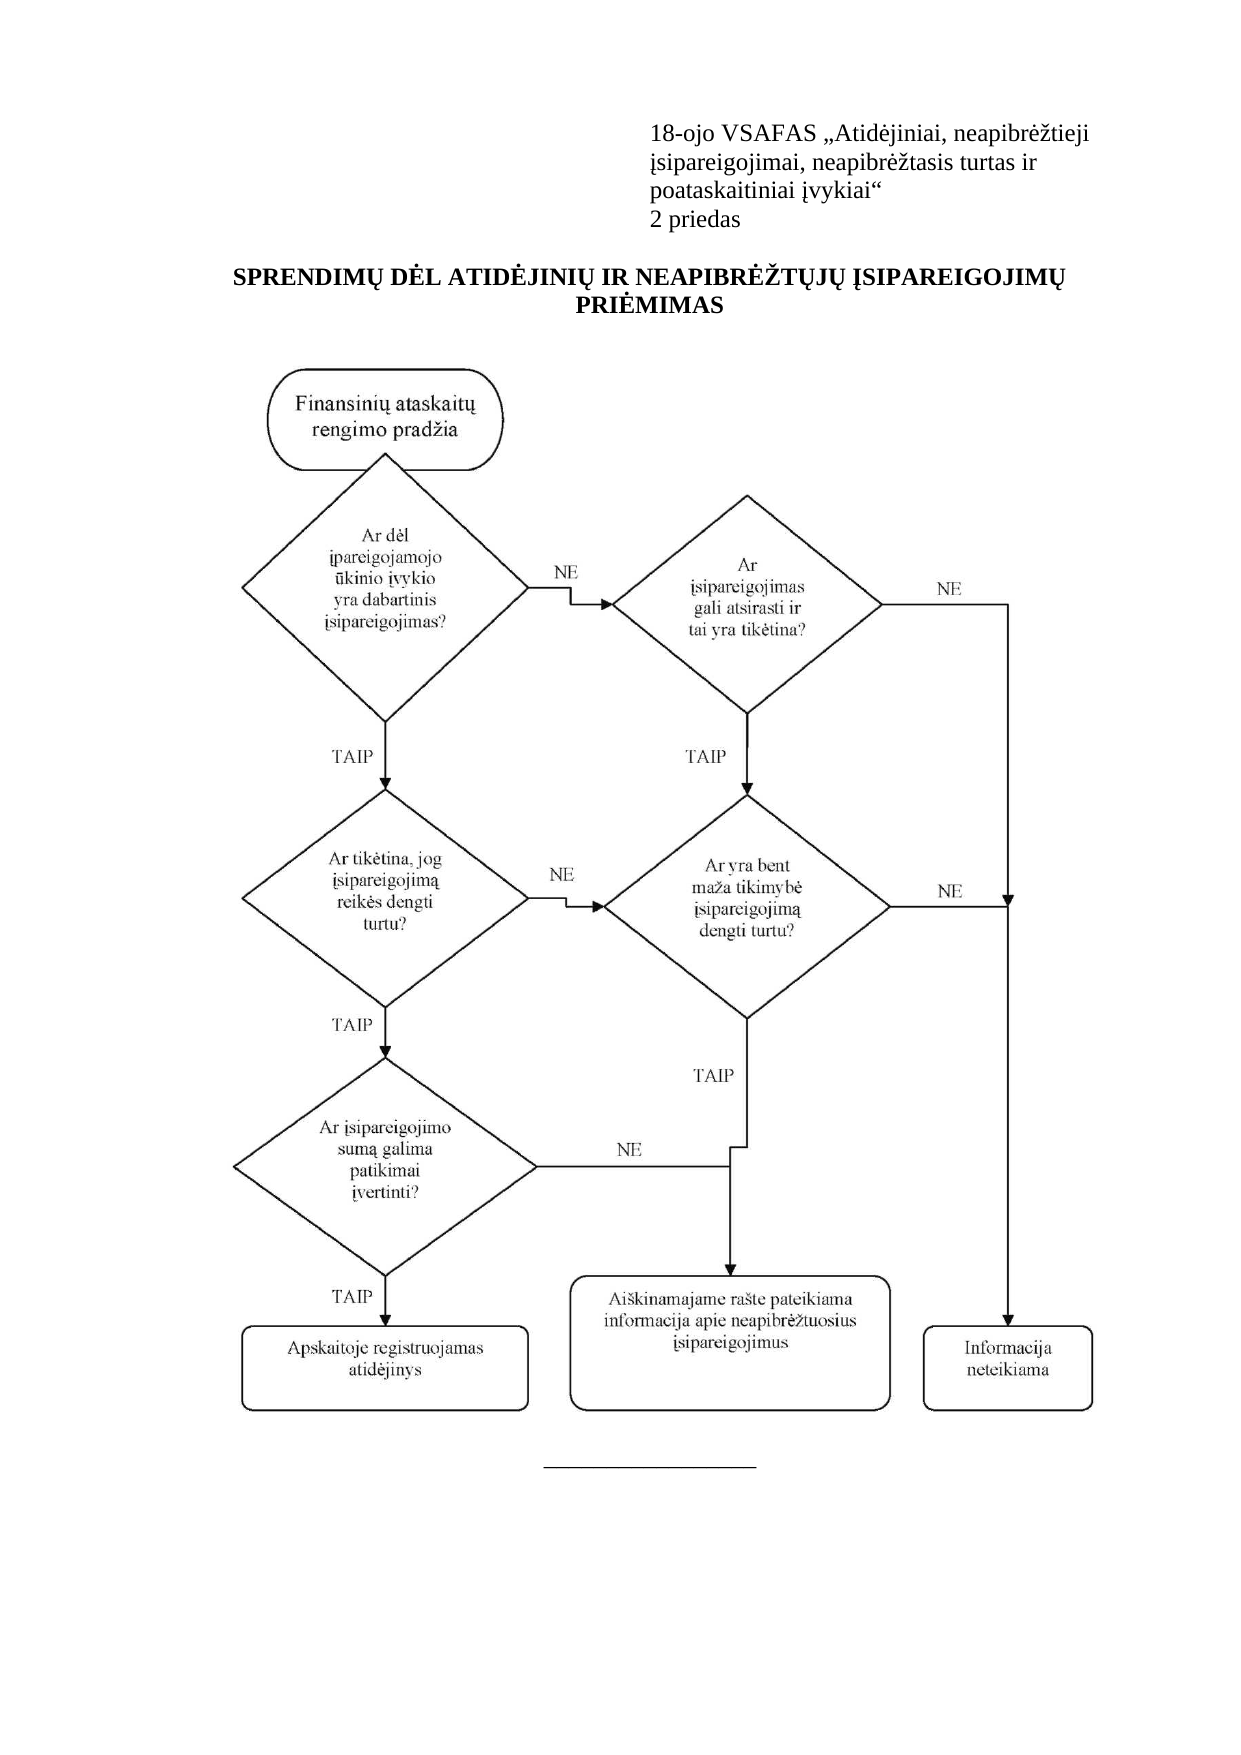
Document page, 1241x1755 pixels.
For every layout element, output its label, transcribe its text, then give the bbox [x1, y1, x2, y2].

text _________________ [177, 1442, 1122, 1471]
text 18-ojo VSAFAS „Atidėjiniai, neapibrėžtieji įsipareigojimai, neapibrėžtasis turtas ir poataskaitiniai įvykiai“ [649, 118, 1122, 204]
text 2 priedas [649, 204, 1122, 233]
text SPRENDIMŲ DĖL ATIDĖJINIŲ IR NEAPIBRĖŽTŲJŲ ĮSIPAREIGOJIMŲ PRIĖMIMAS [177, 262, 1122, 319]
